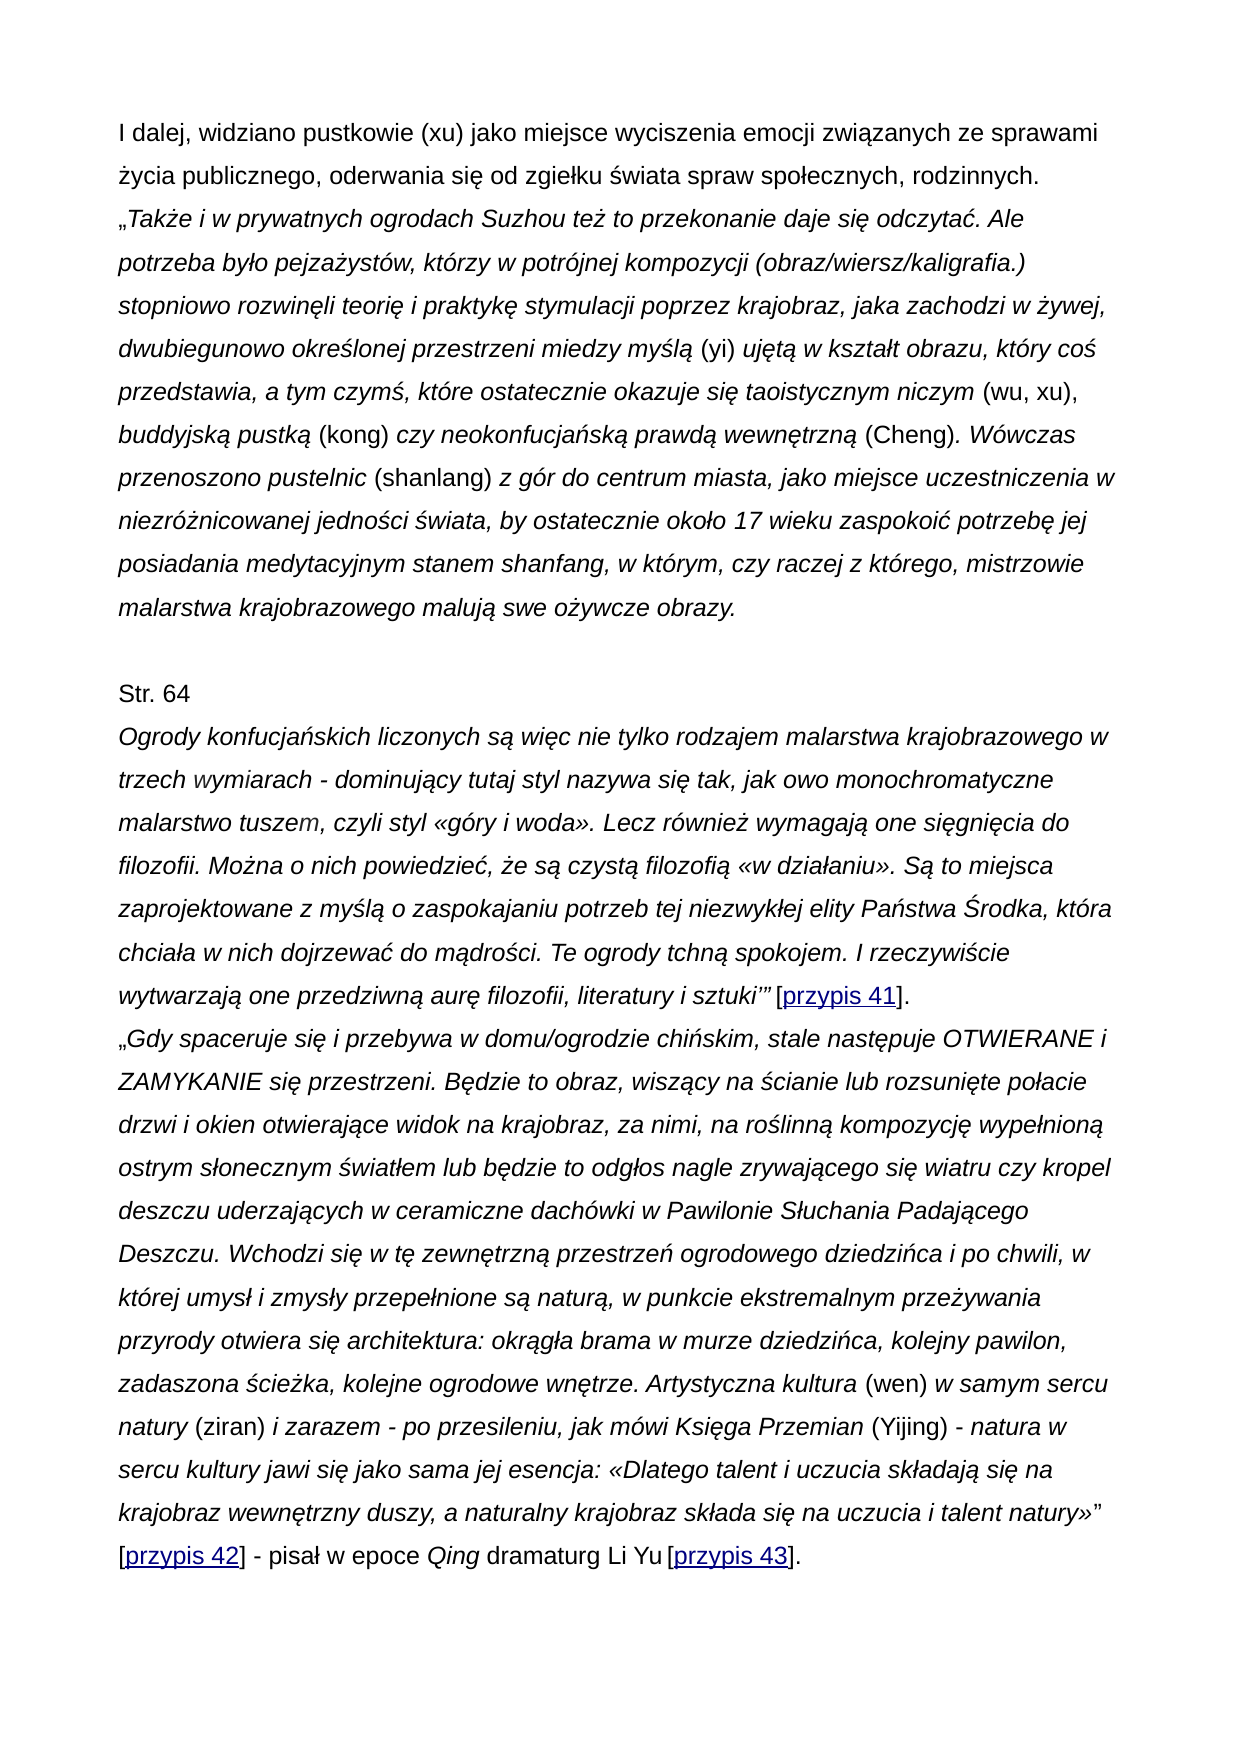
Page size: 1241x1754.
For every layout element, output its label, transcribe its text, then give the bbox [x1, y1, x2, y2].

text „Gdy spaceruje się i przebywa w domu/ogrodzie chińskim, stale następuje OTWIERANE i ZAMYKANIE się przestrzeni. Będzie to obraz, wiszący na ścianie lub rozsunięte połacie drzwi i okien otwierające widok na krajobraz, za nimi, na roślinną kompozycję wypełnioną ostrym słonecznym światłem lub będzie to odgłos nagle zrywającego się wiatru czy kropel deszczu uderzających w ceramiczne dachówki w Pawilonie Słuchania Padającego Deszczu. Wchodzi się w tę zewnętrzną przestrzeń ogrodowego dziedzińca i po chwili, w której umysł i zmysły przepełnione są naturą, w punkcie ekstremalnym przeżywania przyrody otwiera się architektura: okrągła brama w murze dziedzińca, kolejny pawilon, zadaszona ścieżka, kolejne ogrodowe wnętrze. Artystyczna kultura (wen) w samym sercu natury (ziran) i zarazem - po przesileniu, jak mówi Księga Przemian (Yijing) - natura w sercu kultury jawi się jako sama jej esencja: «Dlatego talent i uczucia składają się na krajobraz wewnętrzny duszy, a naturalny krajobraz składa się na uczucia i talent natury»” [przypis 42] - pisał w epoce Qing dramaturg Li Yu [przypis 43]. [118, 1024, 1122, 1570]
text „Także i w prywatnych ogrodach Suzhou też to przekonanie daje się odczytać. Ale potrzeba było pejzażystów, którzy w potrójnej kompozycji (obraz/wiersz/kaligrafia.) stopniowo rozwinęli teorię i praktykę stymulacji poprzez krajobraz, jaka zachodzi w żywej, dwubiegunowo określonej przestrzeni miedzy myślą (yi) ujętą w kształt obrazu, który coś przedstawia, a tym czymś, które ostatecznie okazuje się taoistycznym niczym (wu, xu), buddyjską pustką (kong) czy neokonfucjańską prawdą wewnętrzną (Cheng). Wówczas przenoszono pustelnic (shanlang) z gór do centrum miasta, jako miejsce uczestniczenia w niezróżnicowanej jedności świata, by ostatecznie około 17 wieku zaspokoić potrzebę jej posiadania medytacyjnym stanem shanfang, w którym, czy raczej z którego, mistrzowie malarstwa krajobrazowego malują swe ożywcze obrazy. [118, 204, 1122, 621]
text Str. 64 [118, 679, 1122, 707]
text Ogrody konfucjańskich liczonych są więc nie tylko rodzajem malarstwa krajobrazowego w trzech wymiarach - dominujący tutaj styl nazywa się tak, jak owo monochromatyczne malarstwo tuszem, czyli styl «góry i woda». Lecz również wymagają one sięgnięcia do filozofii. Można o nich powiedzieć, że są czystą filozofią «w działaniu». Są to miejsca zaprojektowane z myślą o zaspokajaniu potrzeb tej niezwykłej elity Państwa Środka, która chciała w nich dojrzewać do mądrości. Te ogrody tchną spokojem. I rzeczywiście wytwarzają one przedziwną aurę filozofii, literatury i sztuki’” [przypis 41]. [118, 722, 1122, 1009]
text I dalej, widziano pustkowie (xu) jako miejsce wyciszenia emocji związanych ze sprawami życia publicznego, oderwania się od zgiełku świata spraw społecznych, rodzinnych. [118, 118, 1122, 190]
